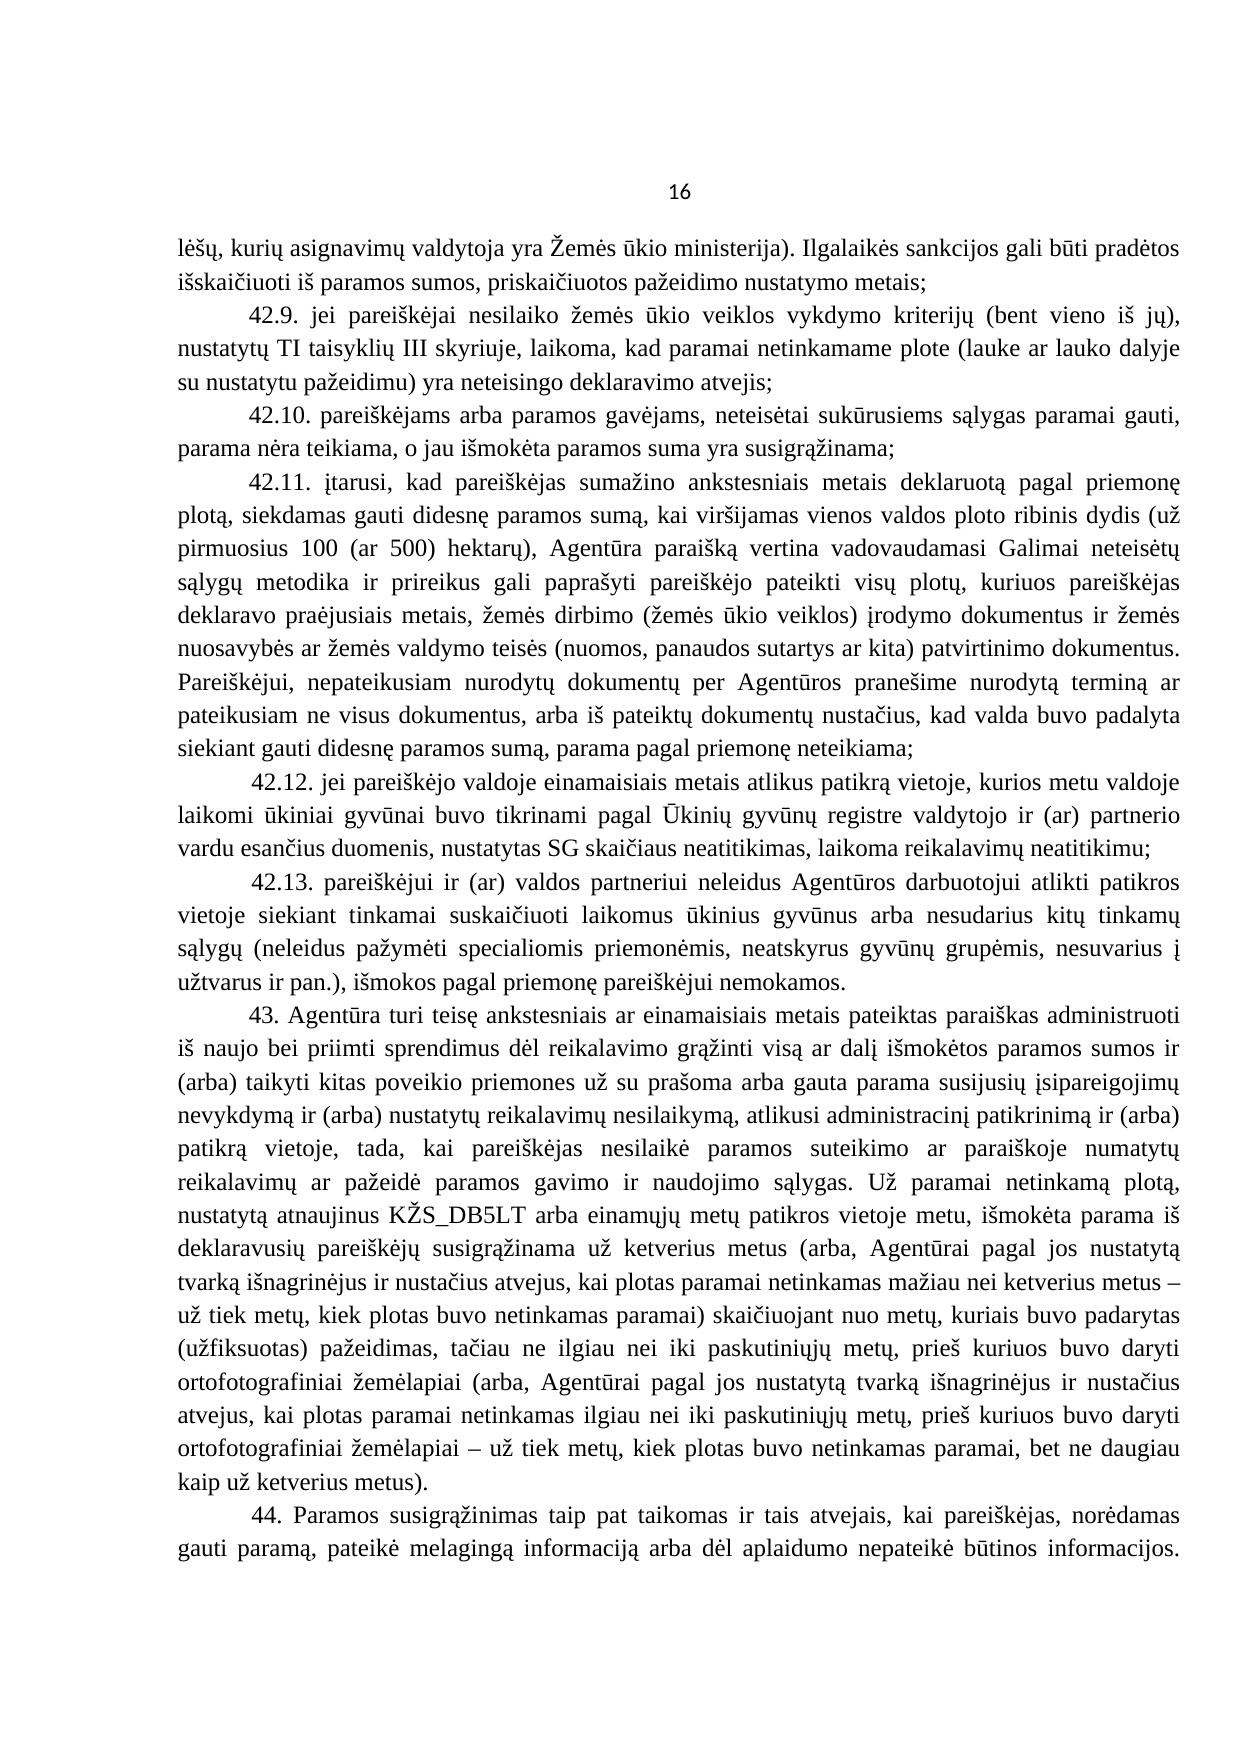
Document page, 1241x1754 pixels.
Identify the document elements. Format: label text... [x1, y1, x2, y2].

text 42.9. jei pareiškėjai nesilaiko žemės ūkio veiklos vykdymo kriterijų (bent vieno iš jų), nustatytų TI taisyklių III skyriuje, laikoma, kad paramai netinkamame plote (lauke ar lauko dalyje su nustatytu pažeidimu) yra neteisingo deklaravimo atvejis; [177, 300, 1181, 395]
text lėšų, kurių asignavimų valdytoja yra Žemės ūkio ministerija). Ilgalaikės sankcijos gali būti pradėtos išskaičiuoti iš paramos sumos, priskaičiuotos pažeidimo nustatymo metais; [177, 233, 1181, 295]
text 42.13. pareiškėjui ir (ar) valdos partneriui neleidus Agentūros darbuotojui atlikti patikros vietoje siekiant tinkamai suskaičiuoti laikomus ūkinius gyvūnus arba nesudarius kitų tinkamų sąlygų (neleidus pažymėti specialiomis priemonėmis, neatskyrus gyvūnų grupėmis, nesuvarius į užtvarus ir pan.), išmokos pagal priemonę pareiškėjui nemokamos. [177, 867, 1181, 995]
text 42.11. įtarusi, kad pareiškėjas sumažino ankstesniais metais deklaruotą pagal priemonę plotą, siekdamas gauti didesnę paramos sumą, kai viršijamas vienos valdos ploto ribinis dydis (už pirmuosius 100 (ar 500) hektarų), Agentūra paraišką vertina vadovaudamasi Galimai neteisėtų sąlygų metodika ir prireikus gali paprašyti pareiškėjo pateikti visų plotų, kuriuos pareiškėjas deklaravo praėjusiais metais, žemės dirbimo (žemės ūkio veiklos) įrodymo dokumentus ir žemės nuosavybės ar žemės valdymo teisės (nuomos, panaudos sutartys ar kita) patvirtinimo dokumentus. Pareiškėjui, nepateikusiam nurodytų dokumentų per Agentūros pranešime nurodytą terminą ar pateikusiam ne visus dokumentus, arba iš pateiktų dokumentų nustačius, kad valda buvo padalyta siekiant gauti didesnę paramos sumą, parama pagal priemonę neteikiama; [177, 467, 1181, 762]
text 42.12. jei pareiškėjo valdoje einamaisiais metais atlikus patikrą vietoje, kurios metu valdoje laikomi ūkiniai gyvūnai buvo tikrinami pagal Ūkinių gyvūnų registre valdytojo ir (ar) partnerio vardu esančius duomenis, nustatytas SG skaičiaus neatitikimas, laikoma reikalavimų neatitikimu; [177, 767, 1181, 862]
text 44. Paramos susigrąžinimas taip pat taikomas ir tais atvejais, kai pareiškėjas, norėdamas gauti paramą, pateikė melagingą informaciją arba dėl aplaidumo nepateikė būtinos informacijos. [177, 1500, 1181, 1562]
text 42.10. pareiškėjams arba paramos gavėjams, neteisėtai sukūrusiems sąlygas paramai gauti, parama nėra teikiama, o jau išmokėta paramos suma yra susigrąžinama; [177, 400, 1181, 462]
text 43. Agentūra turi teisę ankstesniais ar einamaisiais metais pateiktas paraiškas administruoti iš naujo bei priimti sprendimus dėl reikalavimo grąžinti visą ar dalį išmokėtos paramos sumos ir (arba) taikyti kitas poveikio priemones už su prašoma arba gauta parama susijusių įsipareigojimų nevykdymą ir (arba) nustatytų reikalavimų nesilaikymą, atlikusi administracinį patikrinimą ir (arba) patikrą vietoje, tada, kai pareiškėjas nesilaikė paramos suteikimo ar paraiškoje numatytų reikalavimų ar pažeidė paramos gavimo ir naudojimo sąlygas. Už paramai netinkamą plotą, nustatytą atnaujinus KŽS_DB5LT arba einamųjų metų patikros vietoje metu, išmokėta parama iš deklaravusių pareiškėjų susigrąžinama už ketverius metus (arba, Agentūrai pagal jos nustatytą tvarką išnagrinėjus ir nustačius atvejus, kai plotas paramai netinkamas mažiau nei ketverius metus – už tiek metų, kiek plotas buvo netinkamas paramai) skaičiuojant nuo metų, kuriais buvo padarytas (užfiksuotas) pažeidimas, tačiau ne ilgiau nei iki paskutiniųjų metų, prieš kuriuos buvo daryti ortofotografiniai žemėlapiai (arba, Agentūrai pagal jos nustatytą tvarką išnagrinėjus ir nustačius atvejus, kai plotas paramai netinkamas ilgiau nei iki paskutiniųjų metų, prieš kuriuos buvo daryti ortofotografiniai žemėlapiai – už tiek metų, kiek plotas buvo netinkamas paramai, bet ne daugiau kaip už ketverius metus). [177, 1000, 1181, 1495]
